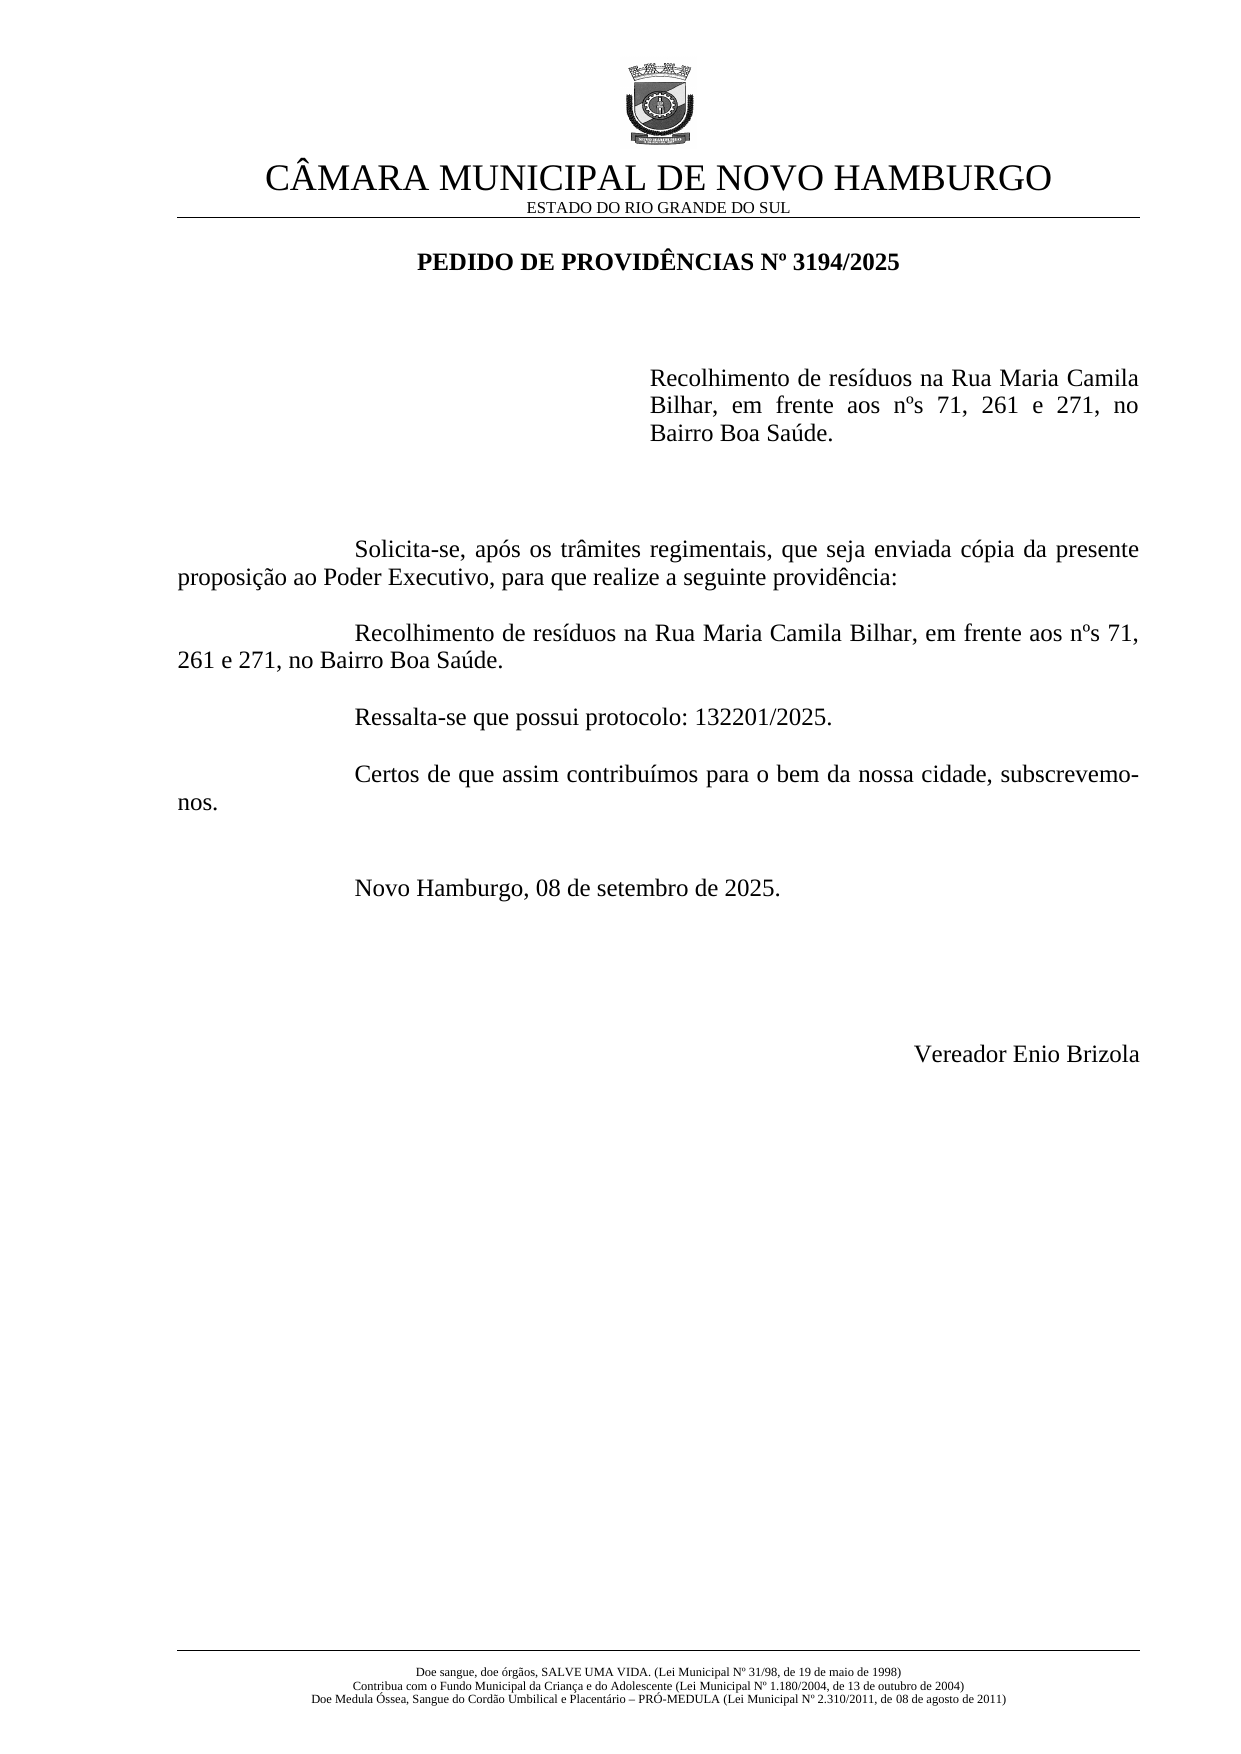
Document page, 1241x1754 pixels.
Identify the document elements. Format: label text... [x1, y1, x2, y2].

text Novo Hamburgo, 08 de setembro de 2025. [177, 874, 1140, 902]
text Vereador Enio Brizola [177, 1040, 1140, 1068]
text PEDIDO DE PROVIDÊNCIAS Nº 3194/2025 [177, 248, 1140, 275]
text Certos de que assim contribuímos para o bem da nossa cidade, subscrevemo-nos. [177, 760, 1140, 816]
text Solicita-se, após os trâmites regimentais, que seja enviada cópia da presente proposição ao Poder Executivo, para que realize a seguinte providência: [177, 536, 1140, 591]
text Recolhimento de resíduos na Rua Maria Camila Bilhar, em frente aos nºs 71, 261 e 271, no Bairro Boa Saúde. [177, 619, 1140, 674]
text Recolhimento de resíduos na Rua Maria Camila Bilhar, em frente aos nºs 71, 261 e 271, no Bairro Boa Saúde. [649, 364, 1140, 447]
text Ressalta-se que possui protocolo: 132201/2025. [177, 703, 1140, 731]
